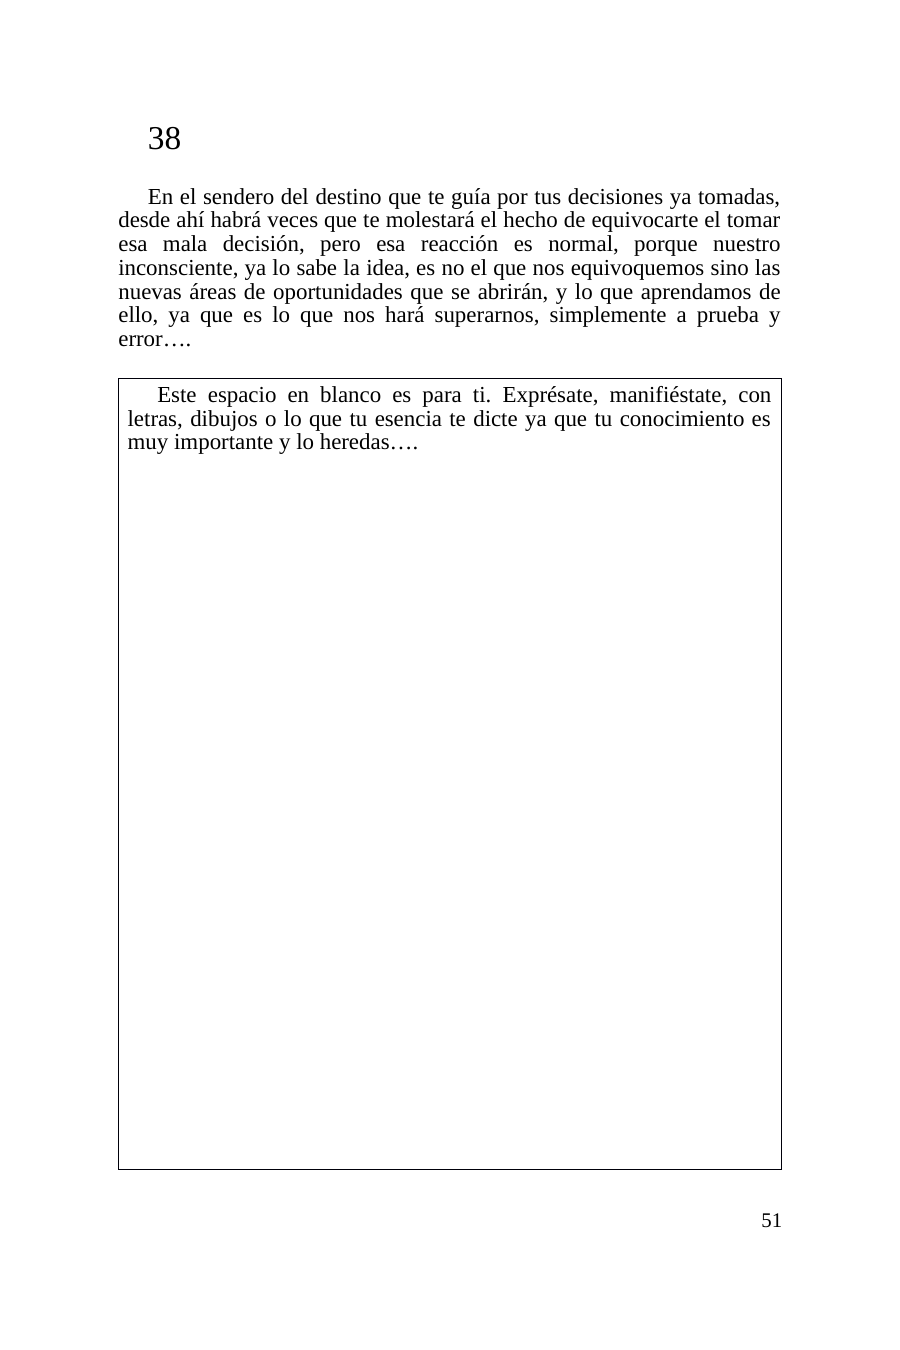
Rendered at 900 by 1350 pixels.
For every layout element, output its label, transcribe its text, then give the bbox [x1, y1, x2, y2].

text En el sendero del destino que te guía por tus decisiones ya tomadas, desde ahí habrá veces que te molestará el hecho de equivocarte el tomar esa mala decisión, pero esa reacción es normal, porque nuestro inconsciente, ya lo sabe la idea, es no el que nos equivoquemos sino las nuevas áreas de oportunidades que se abrirán, y lo que aprendamos de ello, ya que es lo que nos hará superarnos, simplemente a prueba y error…. [118, 183, 782, 352]
text Este espacio en blanco es para ti. Exprésate, manifiéstate, con letras, dibujos o lo que tu esencia te dicte ya que tu conocimiento es muy importante y lo heredas…. [119, 379, 781, 455]
text 38 [118, 118, 782, 156]
